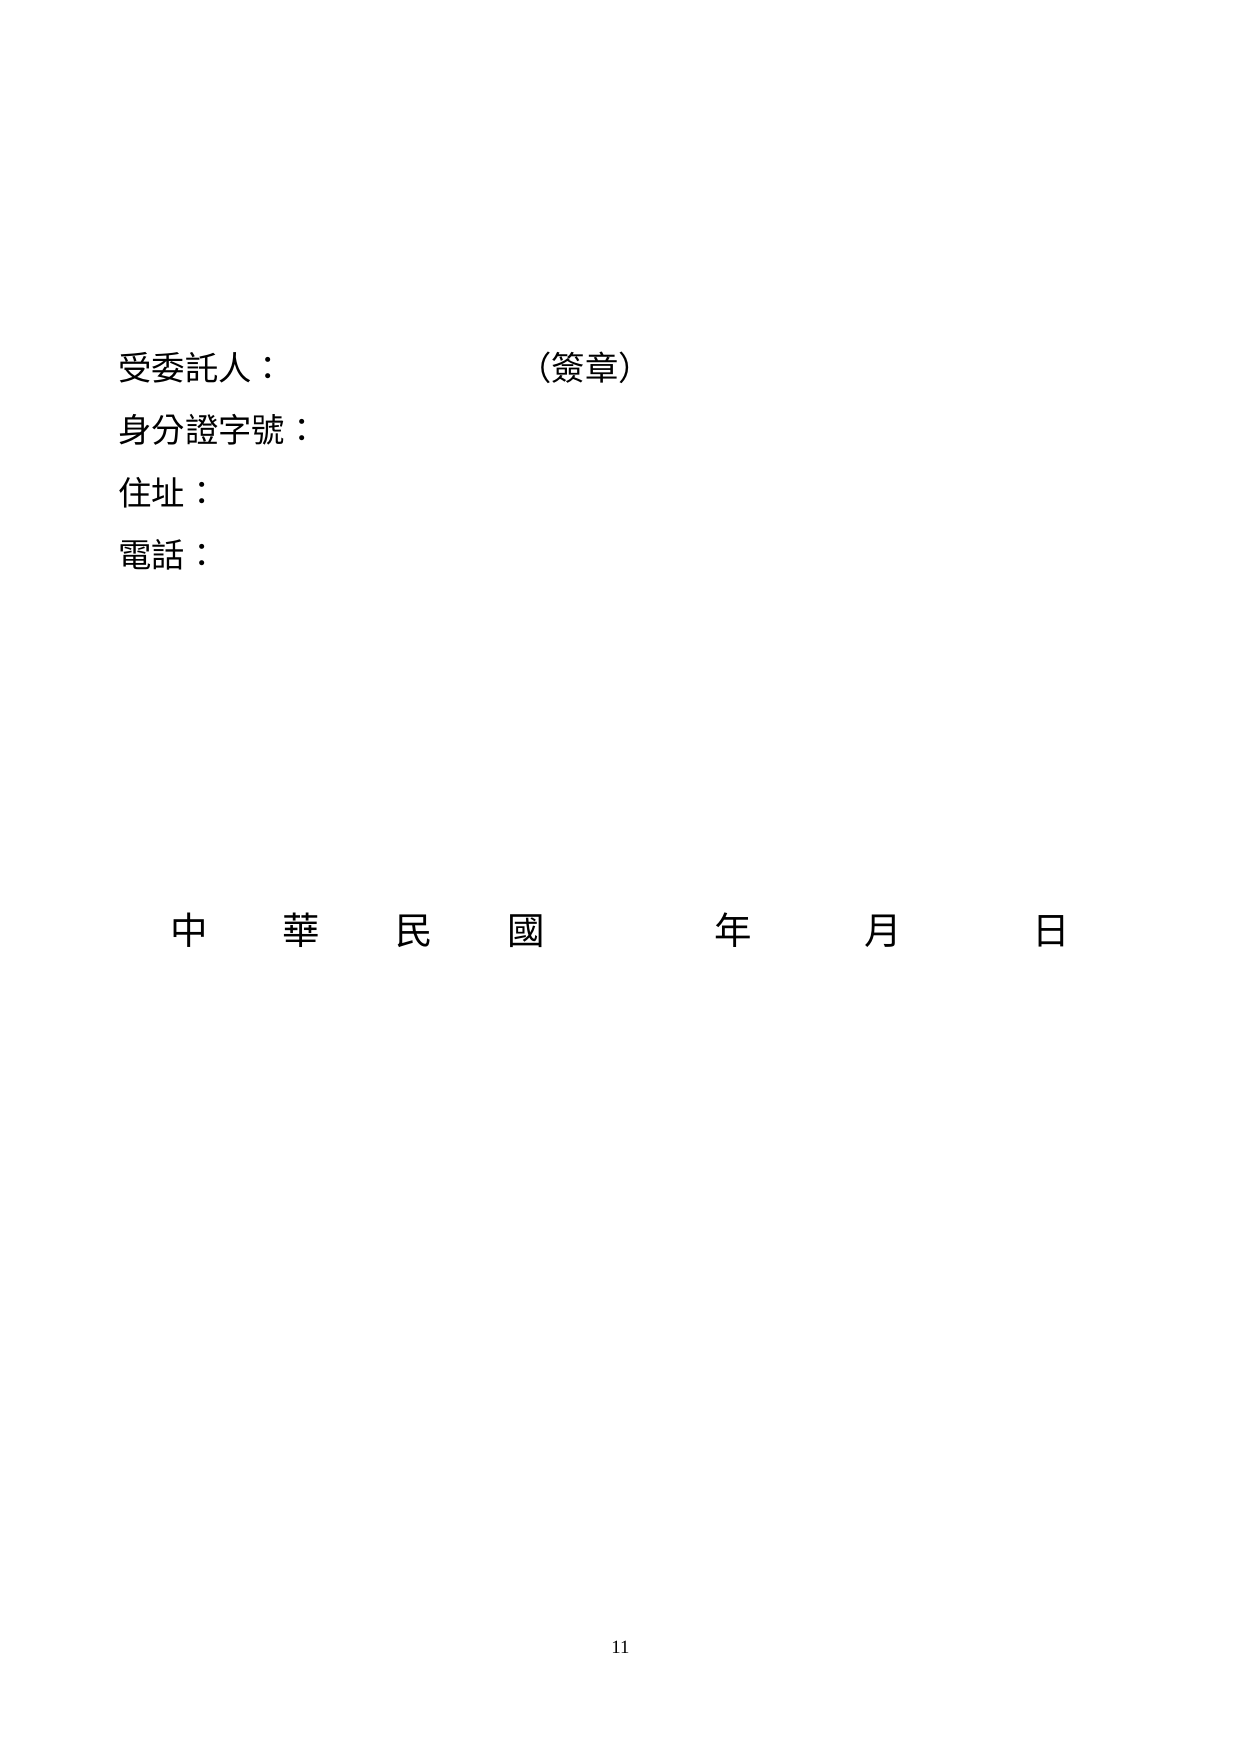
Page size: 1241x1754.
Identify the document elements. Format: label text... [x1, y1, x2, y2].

text 受委託人： （簽章） [118, 324, 1122, 387]
text 電話： [118, 512, 1122, 574]
text 住址： [118, 449, 1122, 512]
text 中 華 民 國 年 月 日 [118, 887, 1122, 949]
text 身分證字號： [118, 387, 1122, 449]
